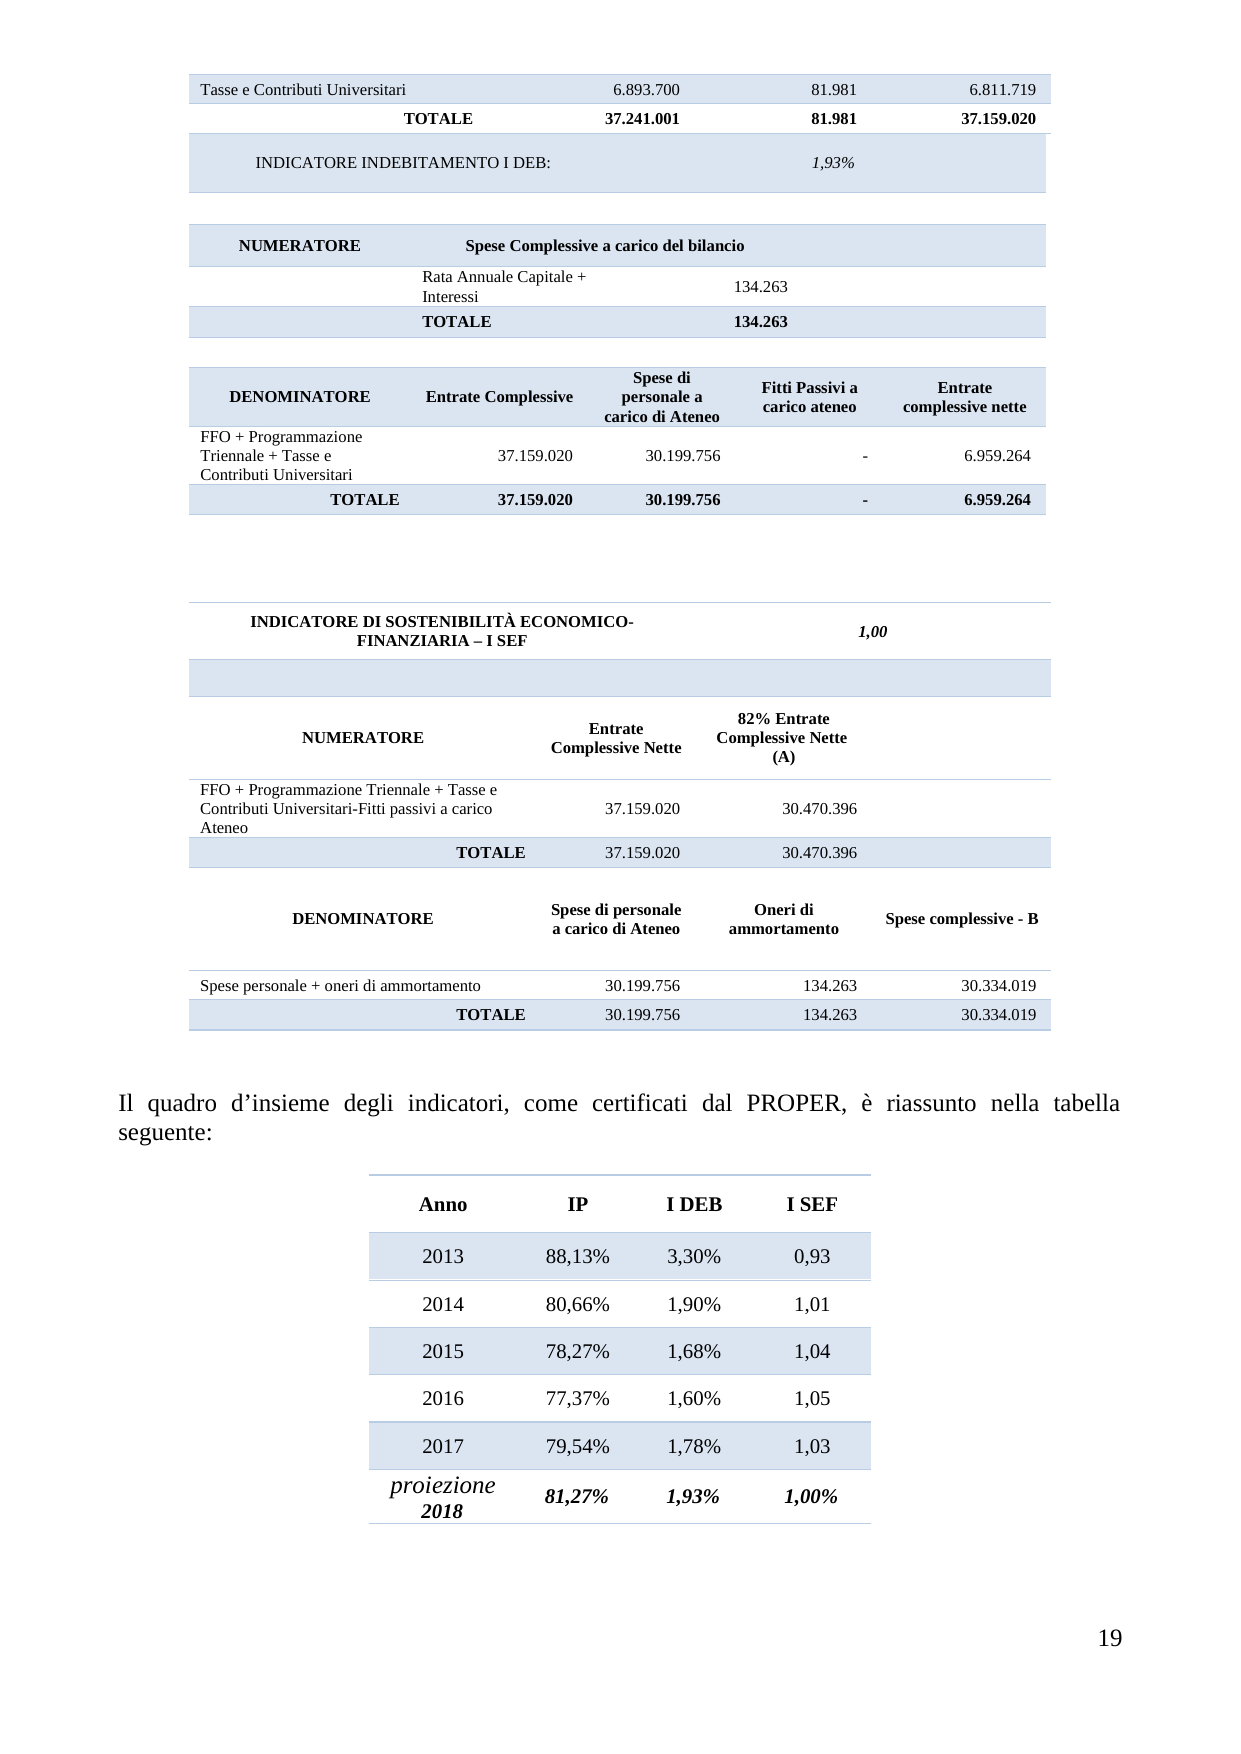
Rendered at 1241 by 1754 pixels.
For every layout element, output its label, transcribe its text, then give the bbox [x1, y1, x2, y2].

table_cell [799, 307, 1046, 337]
table_cell 81,27% [517, 1470, 635, 1523]
table_cell [695, 660, 872, 696]
table_cell [189, 267, 411, 306]
table_cell 30.470.396 [695, 838, 872, 867]
table_cell 1,01 [753, 1281, 871, 1327]
table_cell [189, 307, 411, 337]
table_cell 78,27% [517, 1328, 635, 1374]
table_cell [799, 267, 1046, 306]
table_cell [872, 838, 1051, 867]
table_cell NUMERATORE [189, 225, 411, 266]
table_cell 37.159.020 [872, 104, 1051, 133]
table_header Anno [369, 1176, 517, 1232]
table_cell 79,54% [517, 1423, 635, 1469]
table_cell 30.334.019 [872, 971, 1051, 999]
table_cell 30.334.019 [872, 1000, 1051, 1029]
table_cell DENOMINATORE [189, 868, 537, 970]
table_cell 82% Entrate Complessive Nette (A) [695, 697, 872, 778]
table_cell 1,03 [753, 1423, 871, 1469]
table_cell 30.199.756 [588, 427, 736, 484]
table_cell Entrate Complessive [411, 368, 588, 426]
table_cell Tasse e Contributi Universitari [189, 75, 484, 103]
table_cell [872, 780, 1051, 837]
table_cell 30.470.396 [695, 780, 872, 837]
table_cell 1,68% [635, 1328, 753, 1374]
table_cell 2014 [369, 1281, 517, 1327]
table_cell 81.981 [695, 104, 872, 133]
table_cell [1046, 224, 1051, 266]
table_cell 37.159.020 [411, 485, 588, 514]
table_cell [1046, 266, 1051, 306]
table_cell 0,93 [753, 1233, 871, 1279]
table_cell [189, 193, 411, 224]
table_cell [1046, 367, 1051, 426]
table_cell 1,78% [635, 1423, 753, 1469]
table_cell Fitti Passivi a carico ateneo [736, 368, 883, 426]
table_cell Rata Annuale Capitale + Interessi [411, 267, 622, 306]
table_cell [411, 193, 799, 224]
table_cell 1,90% [635, 1281, 753, 1327]
table_cell 6.959.264 [883, 485, 1046, 514]
table_cell 1,05 [753, 1375, 871, 1421]
text Il quadro d’insieme degli indicatori, come certificati dal PROPER, è riassunto nella tabella seguente: [118, 1088, 1122, 1146]
table_cell [799, 193, 1046, 224]
table_cell DENOMINATORE [189, 368, 411, 426]
table_cell Oneri di ammortamento [695, 868, 872, 970]
table_cell NUMERATORE [189, 697, 537, 778]
table_cell 37.159.020 [537, 838, 695, 867]
table_cell Entrate complessive nette [883, 368, 1046, 426]
table_cell 6.893.700 [484, 75, 695, 103]
table_cell - [736, 427, 883, 484]
table_cell 30.199.756 [537, 1000, 695, 1029]
table_cell 37.159.020 [537, 780, 695, 837]
table_cell 1,93% [635, 1470, 753, 1523]
table_cell 30.199.756 [588, 485, 736, 514]
table_cell 1,04 [753, 1328, 871, 1374]
table_cell [1046, 484, 1051, 514]
table_cell [588, 338, 736, 367]
table_cell Spese personale + oneri di ammortamento [189, 971, 537, 999]
table_cell [872, 660, 1051, 696]
table_cell 2013 [369, 1233, 517, 1279]
table_cell TOTALE [189, 485, 411, 514]
table_cell INDICATORE INDEBITAMENTO I DEB: [189, 134, 622, 192]
table_cell 134.263 [622, 307, 799, 337]
table_cell 37.241.001 [484, 104, 695, 133]
table_cell [1046, 134, 1051, 192]
table_cell Entrate Complessive Nette [537, 697, 695, 778]
table_cell FFO + Programmazione Triennale + Tasse e Contributi Universitari [189, 427, 411, 484]
table_cell 134.263 [695, 1000, 872, 1029]
table_cell proiezione 2018 [369, 1470, 517, 1523]
table_cell [411, 338, 588, 367]
table_cell [872, 697, 1051, 778]
table_header INDICATORE DI SOSTENIBILITÀ ECONOMICO-FINANZIARIA – I SEF [189, 603, 695, 659]
table_cell [189, 338, 411, 367]
table_cell [1046, 192, 1051, 224]
table_cell [1046, 306, 1051, 337]
table_cell 30.199.756 [537, 971, 695, 999]
table_header 1,00 [695, 603, 1051, 659]
table_header IP [517, 1176, 635, 1232]
table_cell 1,00% [753, 1470, 871, 1523]
table_cell 134.263 [695, 971, 872, 999]
table_cell 6.811.719 [872, 75, 1051, 103]
table_cell FFO + Programmazione Triennale + Tasse e Contributi Universitari-Fitti passivi a carico Ateneo [189, 780, 537, 837]
table_header I DEB [635, 1176, 753, 1232]
table_header I SEF [753, 1176, 871, 1232]
table_cell [736, 338, 883, 367]
table_cell 2017 [369, 1423, 517, 1469]
table_cell [537, 660, 695, 696]
table_cell 37.159.020 [411, 427, 588, 484]
table_cell Spese complessive - B [872, 868, 1051, 970]
table_cell 81.981 [695, 75, 872, 103]
table_cell [1046, 426, 1051, 484]
table_cell Spese di personale a carico di Ateneo [588, 368, 736, 426]
table_cell 88,13% [517, 1233, 635, 1279]
table_cell 1,60% [635, 1375, 753, 1421]
table_cell TOTALE [189, 1000, 537, 1029]
table_cell 77,37% [517, 1375, 635, 1421]
table_cell Spese Complessive a carico del bilancio [411, 225, 799, 266]
table_cell [883, 338, 1046, 367]
table_cell - [736, 485, 883, 514]
table_cell 134.263 [622, 267, 799, 306]
table_cell TOTALE [189, 838, 537, 867]
table_cell TOTALE [411, 307, 622, 337]
table_cell [189, 660, 537, 696]
table_cell 6.959.264 [883, 427, 1046, 484]
table_cell [1046, 337, 1051, 367]
table_cell 2015 [369, 1328, 517, 1374]
table_cell [799, 225, 1046, 266]
table_cell Spese di personale a carico di Ateneo [537, 868, 695, 970]
table_cell 3,30% [635, 1233, 753, 1279]
table_cell 80,66% [517, 1281, 635, 1327]
table_cell 1,93% [622, 134, 1046, 192]
table_cell TOTALE [189, 104, 484, 133]
table_cell 2016 [369, 1375, 517, 1421]
